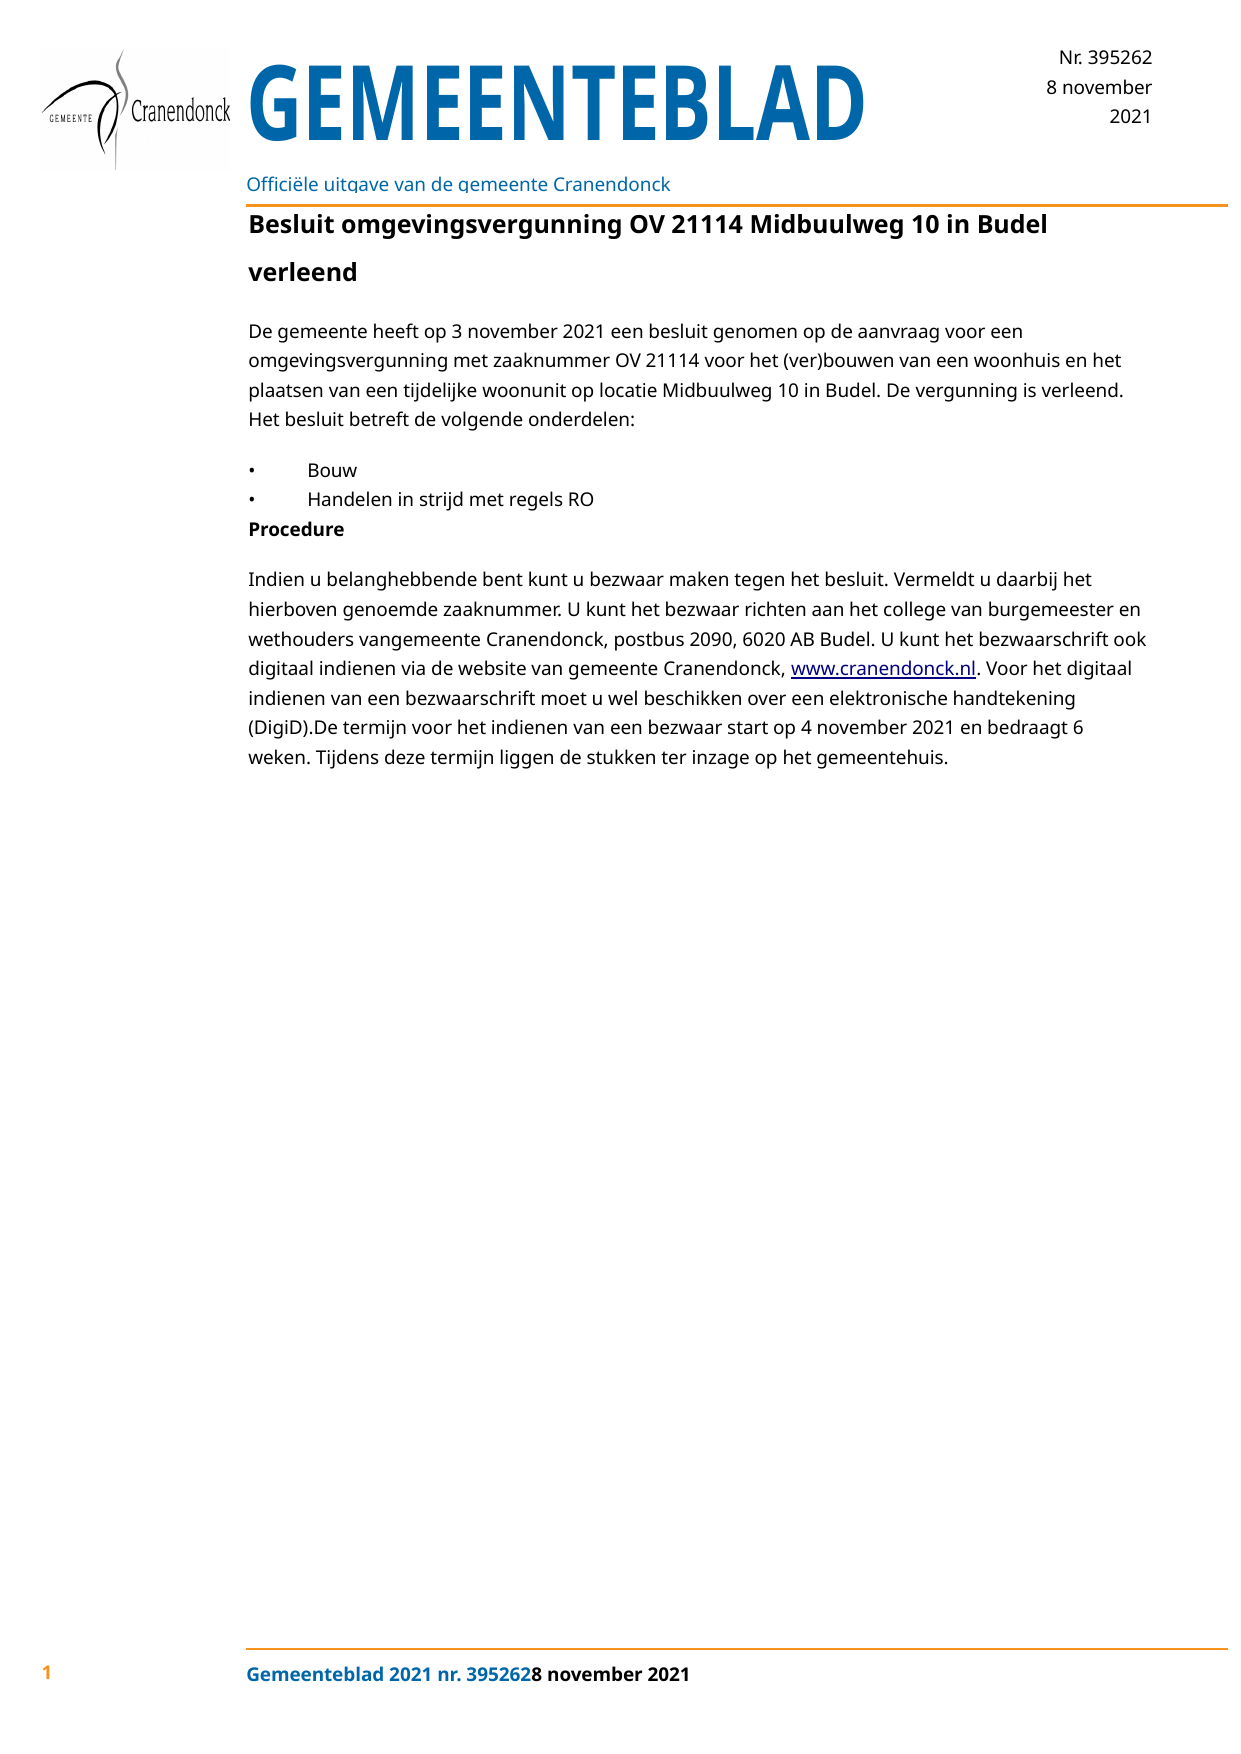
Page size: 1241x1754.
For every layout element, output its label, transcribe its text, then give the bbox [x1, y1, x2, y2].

text Indien u belanghebbende bent kunt u bezwaar maken tegen het besluit. Vermeldt u daarbij het hierboven genoemde zaaknummer. U kunt het bezwaar richten aan het college van burgemeester en wethouders vangemeente Cranendonck, postbus 2090, 6020 AB Budel. U kunt het bezwaarschrift ook digitaal indienen via de website van gemeente Cranendonck, www.cranendonck.nl. Voor het digitaal indienen van een bezwaarschrift moet u wel beschikken over een elektronische handtekening (DigiD).De termijn voor het indienen van een bezwaar start op 4 november 2021 en bedraagt 6 weken. Tijdens deze termijn liggen de stukken ter inzage op het gemeentehuis. [248, 567, 1152, 770]
text Procedure [248, 516, 1152, 542]
text Besluit omgevingsvergunning OV 21114 Midbuulweg 10 in Budel verleend [248, 207, 1152, 288]
picture [41, 47, 231, 172]
text De gemeente heeft op 3 november 2021 een besluit genomen op de aanvraag voor een omgevingsvergunning met zaaknummer OV 21114 voor het (ver)bouwen van een woonhuis en het plaatsen van een tijdelijke woonunit op locatie Midbuulweg 10 in Budel. De vergunning is verleend. Het besluit betreft de volgende onderdelen: [248, 318, 1152, 432]
list Bouw [248, 457, 1152, 483]
list Handelen in strijd met regels RO [248, 487, 1152, 512]
